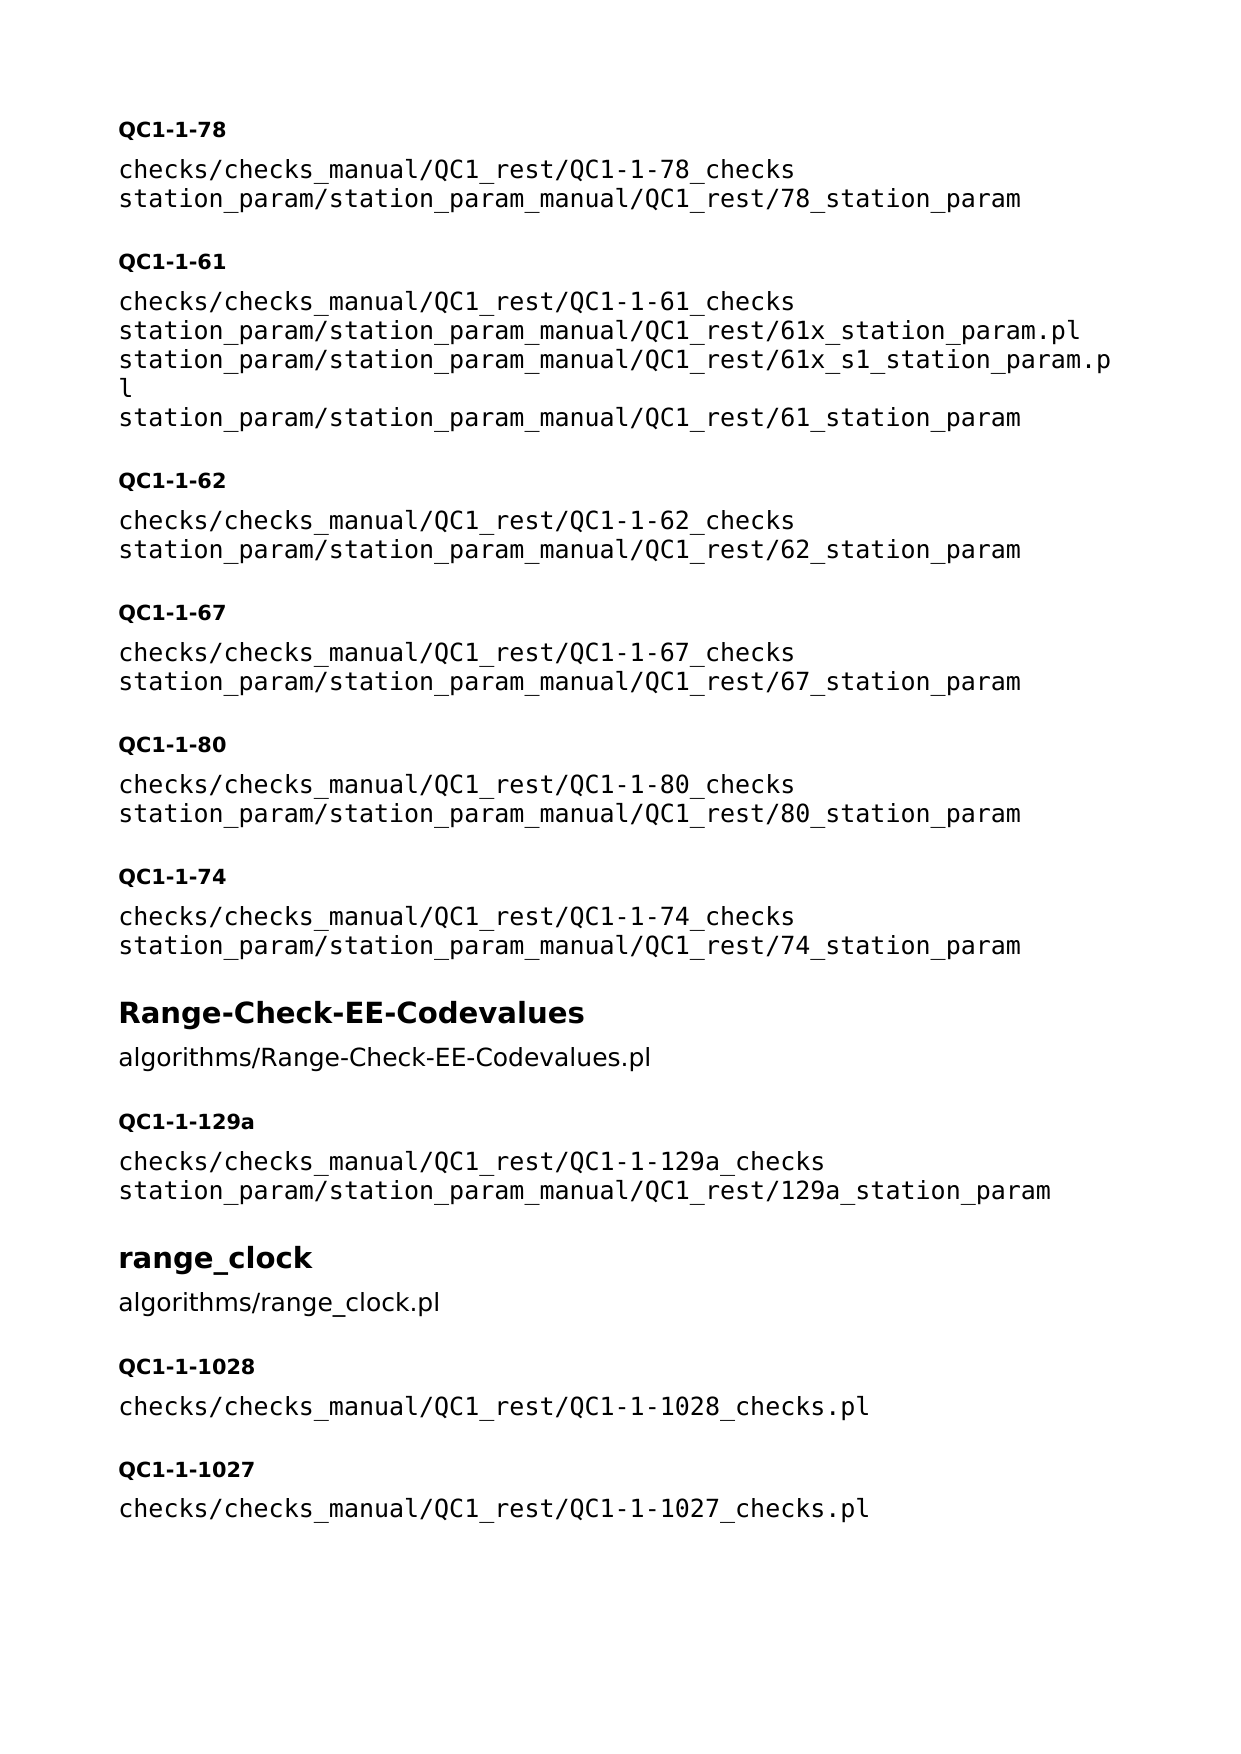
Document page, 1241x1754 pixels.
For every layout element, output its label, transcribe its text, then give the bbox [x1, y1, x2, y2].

text checks/checks_manual/QC1_rest/QC1-1-67_checks station_param/station_param_manual/QC1_rest/67_station_param [118, 638, 1122, 696]
text checks/checks_manual/QC1_rest/QC1-1-61_checks station_param/station_param_manual/QC1_rest/61x_station_param.pl station_param/station_param_manual/QC1_rest/61x_s1_station_param.pl station_param/station_param_manual/QC1_rest/61_station_param [118, 287, 1122, 433]
subtitle QC1-1-80 [118, 733, 1122, 757]
text checks/checks_manual/QC1_rest/QC1-1-1028_checks.pl [118, 1392, 1122, 1421]
subtitle QC1-1-67 [118, 601, 1122, 626]
text checks/checks_manual/QC1_rest/QC1-1-78_checks station_param/station_param_manual/QC1_rest/78_station_param [118, 155, 1122, 213]
subtitle QC1-1-78 [118, 118, 1122, 142]
subtitle QC1-1-129a [118, 1110, 1122, 1134]
subtitle QC1-1-62 [118, 469, 1122, 494]
subtitle Range-Check-EE-Codevalues [118, 997, 1122, 1031]
text checks/checks_manual/QC1_rest/QC1-1-1027_checks.pl [118, 1494, 1122, 1524]
text checks/checks_manual/QC1_rest/QC1-1-129a_checks station_param/station_param_manual/QC1_rest/129a_station_param [118, 1147, 1122, 1205]
subtitle QC1-1-74 [118, 865, 1122, 889]
subtitle range_clock [118, 1242, 1122, 1276]
subtitle QC1-1-1028 [118, 1355, 1122, 1379]
subtitle QC1-1-1027 [118, 1458, 1122, 1482]
subtitle QC1-1-61 [118, 250, 1122, 274]
text algorithms/Range-Check-EE-Codevalues.pl [118, 1043, 1122, 1072]
text checks/checks_manual/QC1_rest/QC1-1-74_checks station_param/station_param_manual/QC1_rest/74_station_param [118, 902, 1122, 960]
text algorithms/range_clock.pl [118, 1288, 1122, 1317]
text checks/checks_manual/QC1_rest/QC1-1-62_checks station_param/station_param_manual/QC1_rest/62_station_param [118, 506, 1122, 564]
text checks/checks_manual/QC1_rest/QC1-1-80_checks station_param/station_param_manual/QC1_rest/80_station_param [118, 770, 1122, 828]
